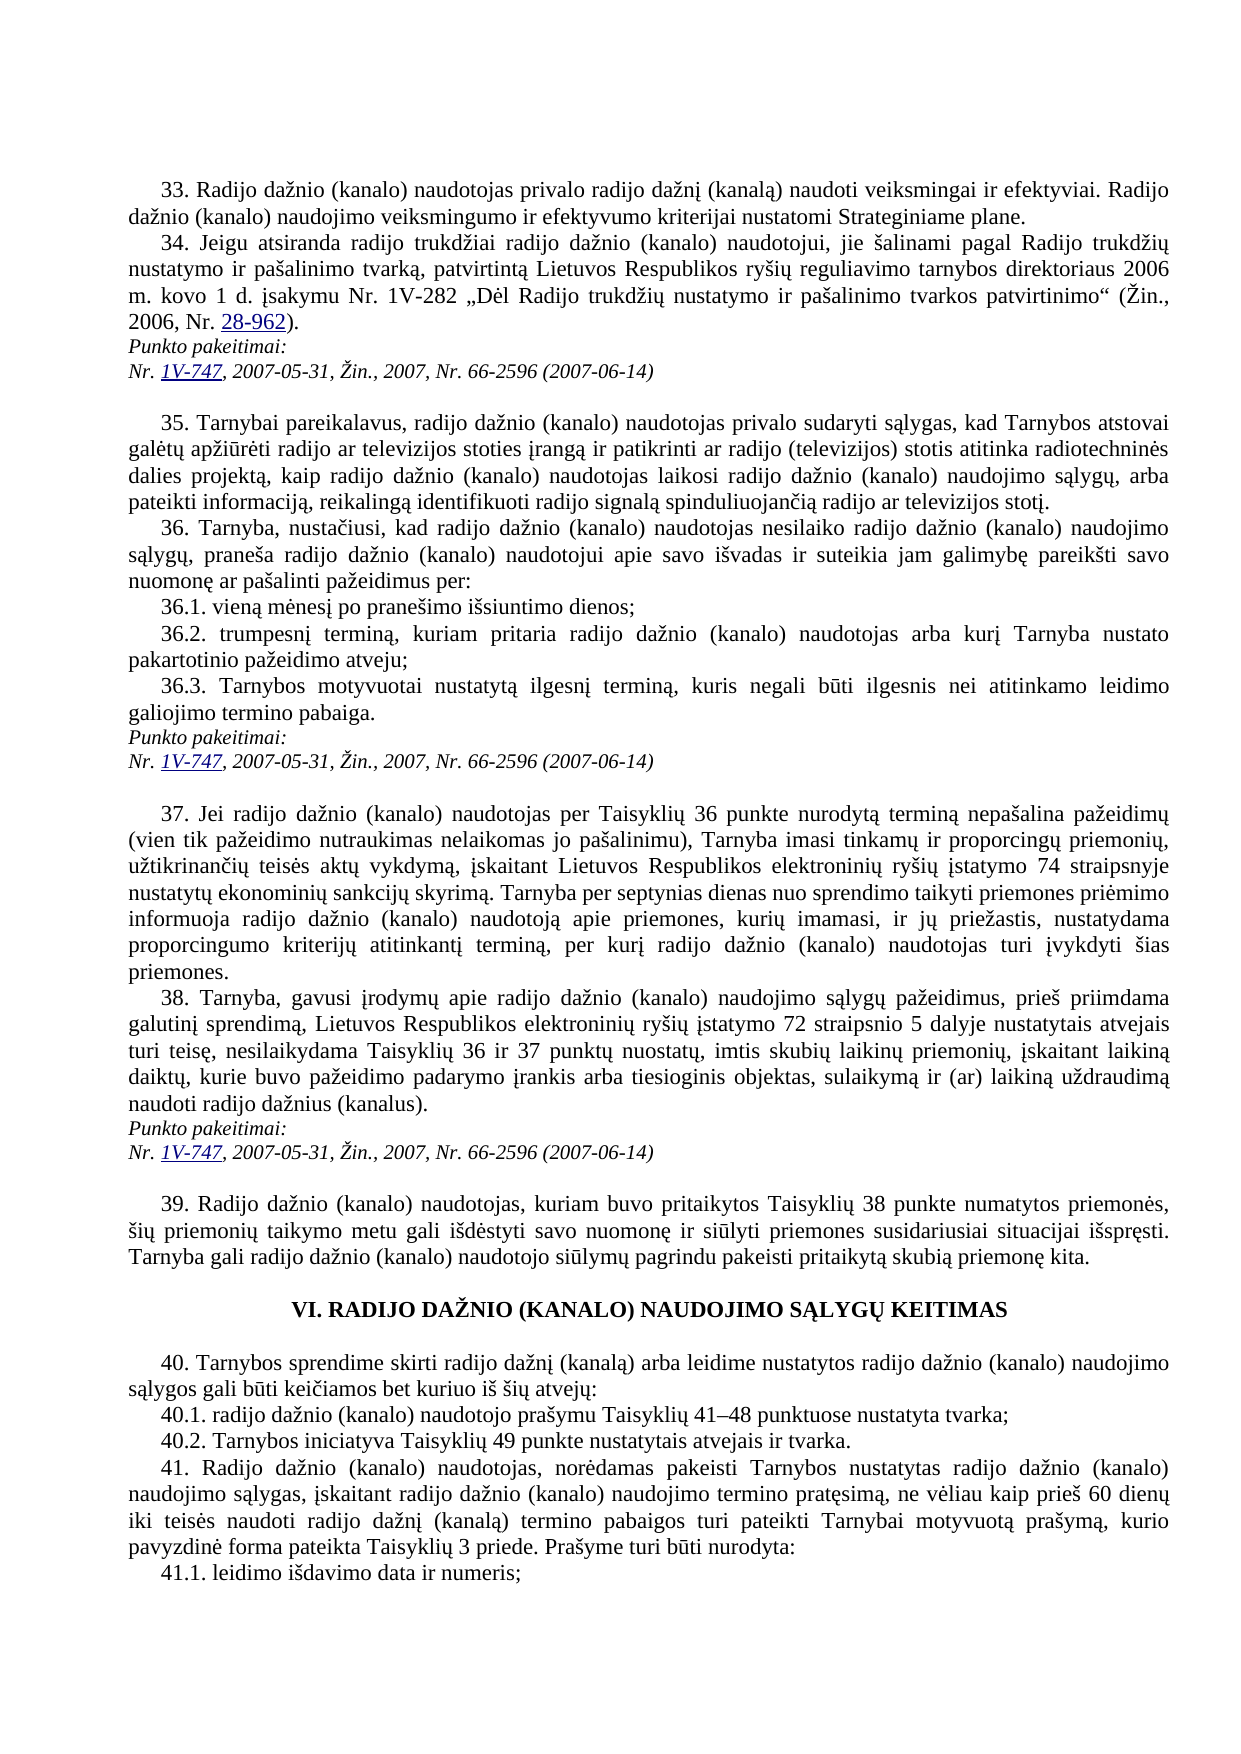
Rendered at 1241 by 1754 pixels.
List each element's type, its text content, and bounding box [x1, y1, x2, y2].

text 33. Radijo dažnio (kanalo) naudotojas privalo radijo dažnį (kanalą) naudoti veiksmingai ir efektyviai. Radijo dažnio (kanalo) naudojimo veiksmingumo ir efektyvumo kriterijai nustatomi Strateginiame plane. [128, 176, 1171, 229]
text Nr. 1V-747, 2007-05-31, Žin., 2007, Nr. 66-2596 (2007-06-14) [128, 1140, 1171, 1164]
text Punkto pakeitimai: [128, 1116, 1171, 1140]
text 41.1. leidimo išdavimo data ir numeris; [128, 1559, 1171, 1586]
text Nr. 1V-747, 2007-05-31, Žin., 2007, Nr. 66-2596 (2007-06-14) [128, 749, 1171, 773]
text 40. Tarnybos sprendime skirti radijo dažnį (kanalą) arba leidime nustatytos radijo dažnio (kanalo) naudojimo sąlygos gali būti keičiamos bet kuriuo iš šių atvejų: [128, 1348, 1171, 1401]
text Punkto pakeitimai: [128, 334, 1171, 358]
text 36.1. vieną mėnesį po pranešimo išsiuntimo dienos; [128, 593, 1171, 620]
text 36.2. trumpesnį terminą, kuriam pritaria radijo dažnio (kanalo) naudotojas arba kurį Tarnyba nustato pakartotinio pažeidimo atveju; [128, 620, 1171, 672]
text 40.1. radijo dažnio (kanalo) naudotojo prašymu Taisyklių 41–48 punktuose nustatyta tvarka; [128, 1401, 1171, 1428]
text 35. Tarnybai pareikalavus, radijo dažnio (kanalo) naudotojas privalo sudaryti sąlygas, kad Tarnybos atstovai galėtų apžiūrėti radijo ar televizijos stoties įrangą ir patikrinti ar radijo (televizijos) stotis atitinka radiotechninės dalies projektą, kaip radijo dažnio (kanalo) naudotojas laikosi radijo dažnio (kanalo) naudojimo sąlygų, arba pateikti informaciją, reikalingą identifikuoti radijo signalą spinduliuojančią radijo ar televizijos stotį. [128, 409, 1171, 514]
text Nr. 1V-747, 2007-05-31, Žin., 2007, Nr. 66-2596 (2007-06-14) [128, 358, 1171, 383]
text 39. Radijo dažnio (kanalo) naudotojas, kuriam buvo pritaikytos Taisyklių 38 punkte numatytos priemonės, šių priemonių taikymo metu gali išdėstyti savo nuomonę ir siūlyti priemones susidariusiai situacijai išspręsti. Tarnyba gali radijo dažnio (kanalo) naudotojo siūlymų pagrindu pakeisti pritaikytą skubią priemonę kita. [128, 1190, 1171, 1269]
text 34. Jeigu atsiranda radijo trukdžiai radijo dažnio (kanalo) naudotojui, jie šalinami pagal Radijo trukdžių nustatymo ir pašalinimo tvarką, patvirtintą Lietuvos Respublikos ryšių reguliavimo tarnybos direktoriaus 2006 m. kovo 1 d. įsakymu Nr. 1V-282 „Dėl Radijo trukdžių nustatymo ir pašalinimo tvarkos patvirtinimo“ (Žin., 2006, Nr. 28-962). [128, 229, 1171, 334]
text 41. Radijo dažnio (kanalo) naudotojas, norėdamas pakeisti Tarnybos nustatytas radijo dažnio (kanalo) naudojimo sąlygas, įskaitant radijo dažnio (kanalo) naudojimo termino pratęsimą, ne vėliau kaip prieš 60 dienų iki teisės naudoti radijo dažnį (kanalą) termino pabaigos turi pateikti Tarnybai motyvuotą prašymą, kurio pavyzdinė forma pateikta Taisyklių 3 priede. Prašyme turi būti nurodyta: [128, 1454, 1171, 1559]
text 38. Tarnyba, gavusi įrodymų apie radijo dažnio (kanalo) naudojimo sąlygų pažeidimus, prieš priimdama galutinį sprendimą, Lietuvos Respublikos elektroninių ryšių įstatymo 72 straipsnio 5 dalyje nustatytais atvejais turi teisę, nesilaikydama Taisyklių 36 ir 37 punktų nuostatų, imtis skubių laikinų priemonių, įskaitant laikiną daiktų, kurie buvo pažeidimo padarymo įrankis arba tiesioginis objektas, sulaikymą ir (ar) laikiną uždraudimą naudoti radijo dažnius (kanalus). [128, 984, 1171, 1116]
text 36.3. Tarnybos motyvuotai nustatytą ilgesnį terminą, kuris negali būti ilgesnis nei atitinkamo leidimo galiojimo termino pabaiga. [128, 672, 1171, 725]
text 37. Jei radijo dažnio (kanalo) naudotojas per Taisyklių 36 punkte nurodytą terminą nepašalina pažeidimų (vien tik pažeidimo nutraukimas nelaikomas jo pašalinimu), Tarnyba imasi tinkamų ir proporcingų priemonių, užtikrinančių teisės aktų vykdymą, įskaitant Lietuvos Respublikos elektroninių ryšių įstatymo 74 straipsnyje nustatytų ekonominių sankcijų skyrimą. Tarnyba per septynias dienas nuo sprendimo taikyti priemones priėmimo informuoja radijo dažnio (kanalo) naudotoją apie priemones, kurių imamasi, ir jų priežastis, nustatydama proporcingumo kriterijų atitinkantį terminą, per kurį radijo dažnio (kanalo) naudotojas turi įvykdyti šias priemones. [128, 800, 1171, 984]
text Punkto pakeitimai: [128, 725, 1171, 749]
text VI. RADIJO DAŽNIO (KANALO) NAUDOJIMO SĄLYGŲ KEITIMAS [128, 1296, 1171, 1322]
text 36. Tarnyba, nustačiusi, kad radijo dažnio (kanalo) naudotojas nesilaiko radijo dažnio (kanalo) naudojimo sąlygų, praneša radijo dažnio (kanalo) naudotojui apie savo išvadas ir suteikia jam galimybę pareikšti savo nuomonę ar pašalinti pažeidimus per: [128, 514, 1171, 593]
text 40.2. Tarnybos iniciatyva Taisyklių 49 punkte nustatytais atvejais ir tvarka. [128, 1428, 1171, 1454]
